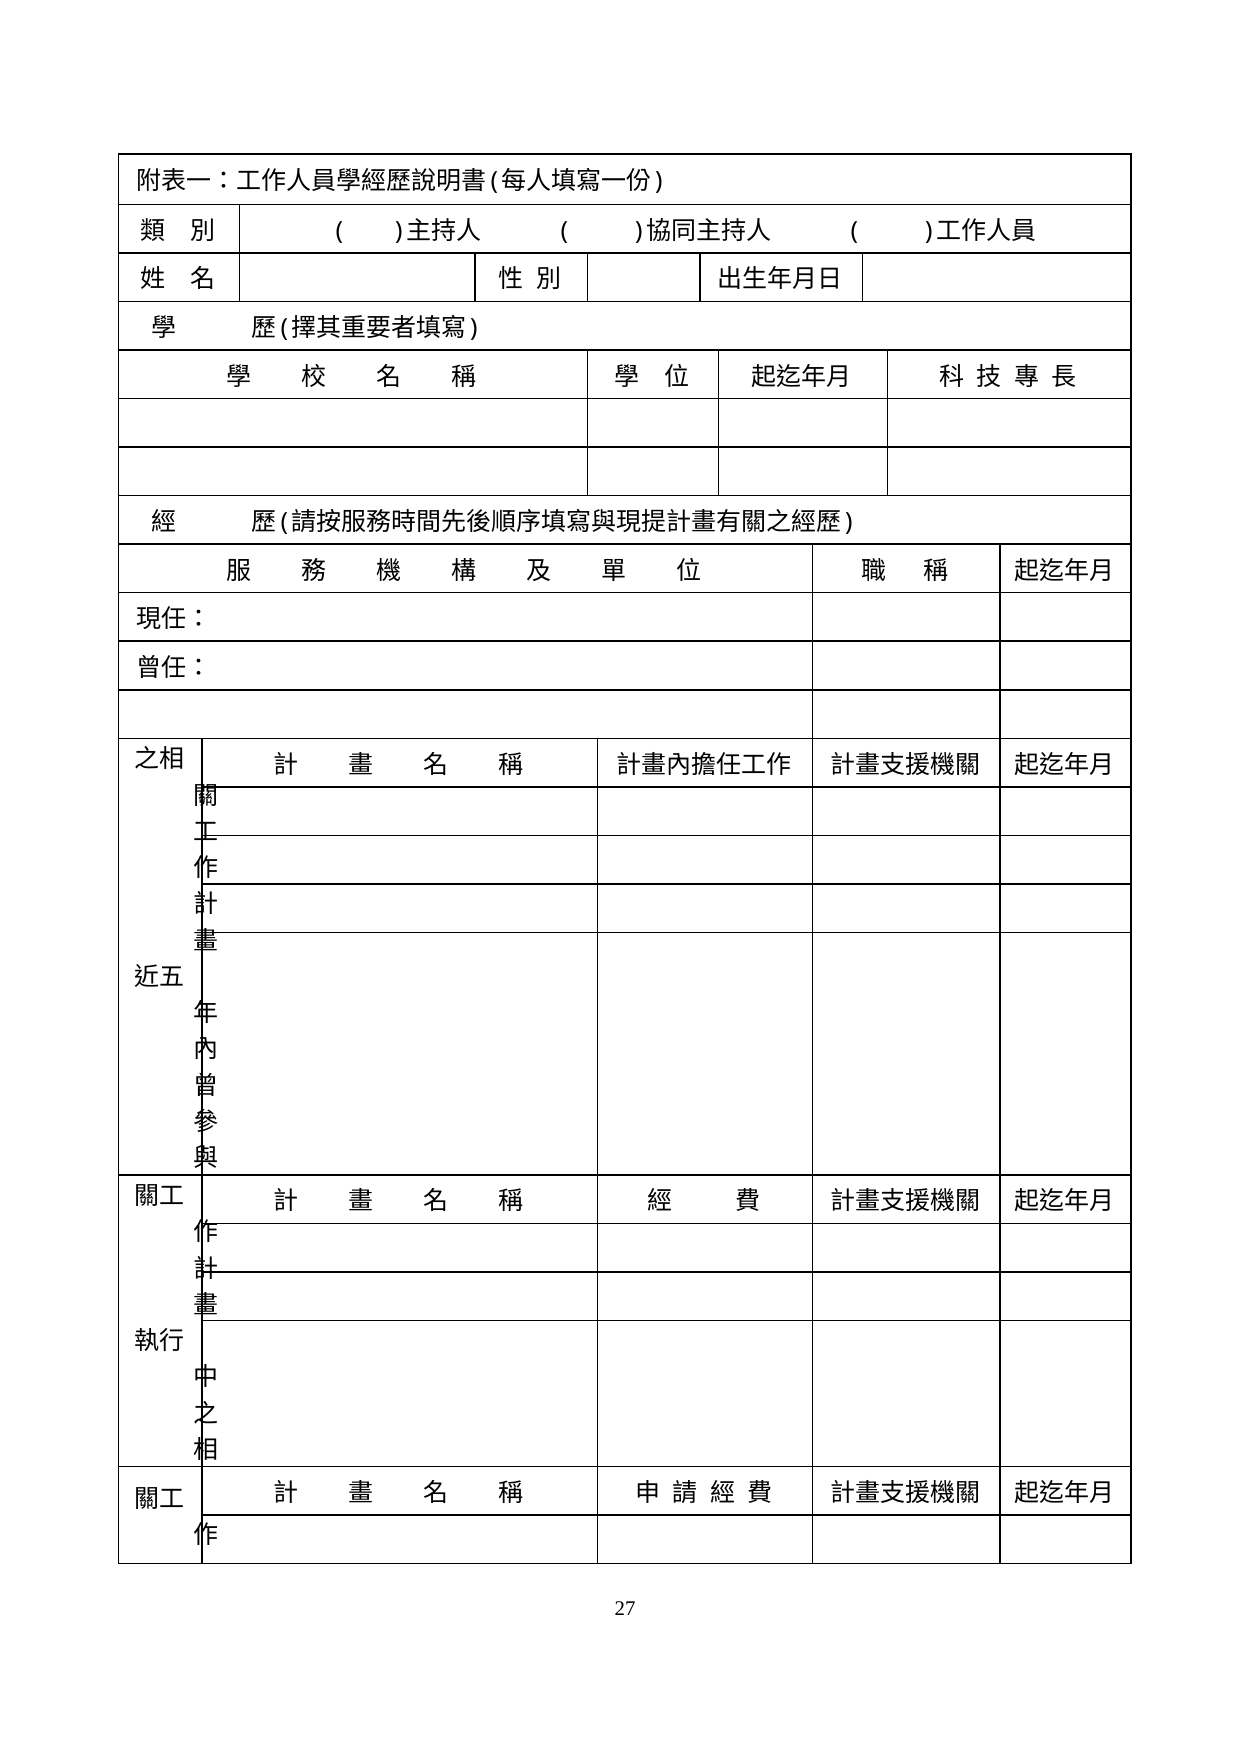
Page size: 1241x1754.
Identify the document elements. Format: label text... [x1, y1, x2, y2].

table_cell 類 別 [119, 205, 239, 252]
table_cell [813, 642, 999, 689]
table_cell 經 歷(請按服務時間先後順序填寫與現提計畫有關之經歷) [119, 496, 1130, 543]
table_cell 現任： [119, 593, 812, 640]
table_cell [203, 788, 597, 834]
table_cell 關工作計畫 執行中之相 [119, 1176, 201, 1466]
table_cell 起迄年月 [1001, 1176, 1130, 1222]
table_cell [204, 1148, 213, 1160]
table_cell [1001, 933, 1130, 1174]
table_cell 計畫支援機關 [813, 1467, 999, 1514]
table_cell [1001, 642, 1130, 689]
table_cell 出生年月日 [701, 254, 862, 301]
table_cell [813, 1224, 999, 1271]
table_cell [598, 836, 812, 883]
table_cell [598, 885, 812, 932]
table_cell [719, 399, 887, 446]
table_cell 性 別 [476, 254, 587, 301]
table_cell [1001, 1273, 1130, 1319]
table_cell [206, 1370, 214, 1377]
table_cell 之相關工作計畫 近五年內曾參與 [119, 739, 201, 1174]
table_cell [1001, 1516, 1130, 1563]
table_cell [203, 836, 597, 883]
table_cell 計 畫 名 稱 [203, 1176, 597, 1222]
table_cell [1001, 691, 1130, 737]
table_cell [588, 399, 718, 446]
table_cell 計畫支援機關 [813, 739, 999, 786]
table_cell [863, 254, 1130, 301]
table_cell [203, 1273, 597, 1319]
table_cell 姓 名 [119, 254, 239, 301]
table_cell 學 校 名 稱 [119, 351, 587, 398]
table_cell [203, 933, 597, 1174]
table_cell 計畫內擔任工作 [598, 739, 812, 786]
table_cell [1001, 1321, 1130, 1466]
table_cell [813, 691, 999, 737]
table_cell 關工作計畫 申請中之相 [119, 1467, 201, 1563]
table_cell [598, 1224, 812, 1271]
table_cell 職 稱 [813, 545, 999, 592]
table_cell [598, 1516, 812, 1563]
table_cell [813, 933, 999, 1174]
table_cell 起迄年月 [1001, 545, 1130, 592]
table_cell [119, 448, 587, 495]
table_cell 起迄年月 [719, 351, 887, 398]
table_cell [588, 254, 699, 301]
table_cell [813, 885, 999, 932]
table_header 附表一：工作人員學經歷說明書(每人填寫一份) [119, 155, 1130, 203]
table_cell 計畫支援機關 [813, 1176, 999, 1222]
table_cell [813, 1321, 999, 1466]
table_cell [813, 593, 999, 640]
table_cell [598, 1273, 812, 1319]
table_cell [203, 1321, 597, 1466]
table_cell 科 技 專 長 [888, 351, 1130, 398]
table_cell [888, 448, 1130, 495]
table_cell [598, 1321, 812, 1466]
table_cell [813, 836, 999, 883]
table_cell [813, 1516, 999, 1563]
table_cell [1001, 836, 1130, 883]
table_cell [598, 788, 812, 834]
table_cell 服 務 機 構 及 單 位 [119, 545, 812, 592]
table_cell [119, 691, 812, 737]
table_cell [203, 1408, 211, 1416]
table_cell [203, 885, 597, 932]
table_cell 起迄年月 [1001, 739, 1130, 786]
table_cell 計 畫 名 稱 [203, 739, 597, 786]
table_cell [1001, 593, 1130, 640]
table_cell [813, 1273, 999, 1319]
table_cell 申 請 經 費 [598, 1467, 812, 1514]
table_cell [588, 448, 718, 495]
table_cell [813, 788, 999, 834]
table_cell [719, 448, 887, 495]
table_cell 曾任： [119, 642, 812, 689]
table_cell [203, 1224, 597, 1271]
table_cell ( )主持人 ( )協同主持人 ( )工作人員 [240, 205, 1130, 252]
table_cell 經 費 [598, 1176, 812, 1222]
table_cell [598, 933, 812, 1174]
table_cell [240, 254, 474, 301]
table_cell 起迄年月 [1001, 1467, 1130, 1514]
table_cell 學 位 [588, 351, 718, 398]
table_cell [888, 399, 1130, 446]
table_cell [203, 1516, 597, 1563]
table_cell 計 畫 名 稱 [203, 1467, 597, 1514]
table_cell [1001, 885, 1130, 932]
table_cell 學 歷(擇其重要者填寫) [119, 302, 1130, 349]
table_cell [1001, 1224, 1130, 1271]
table_cell [1001, 788, 1130, 834]
table_cell [119, 399, 587, 446]
